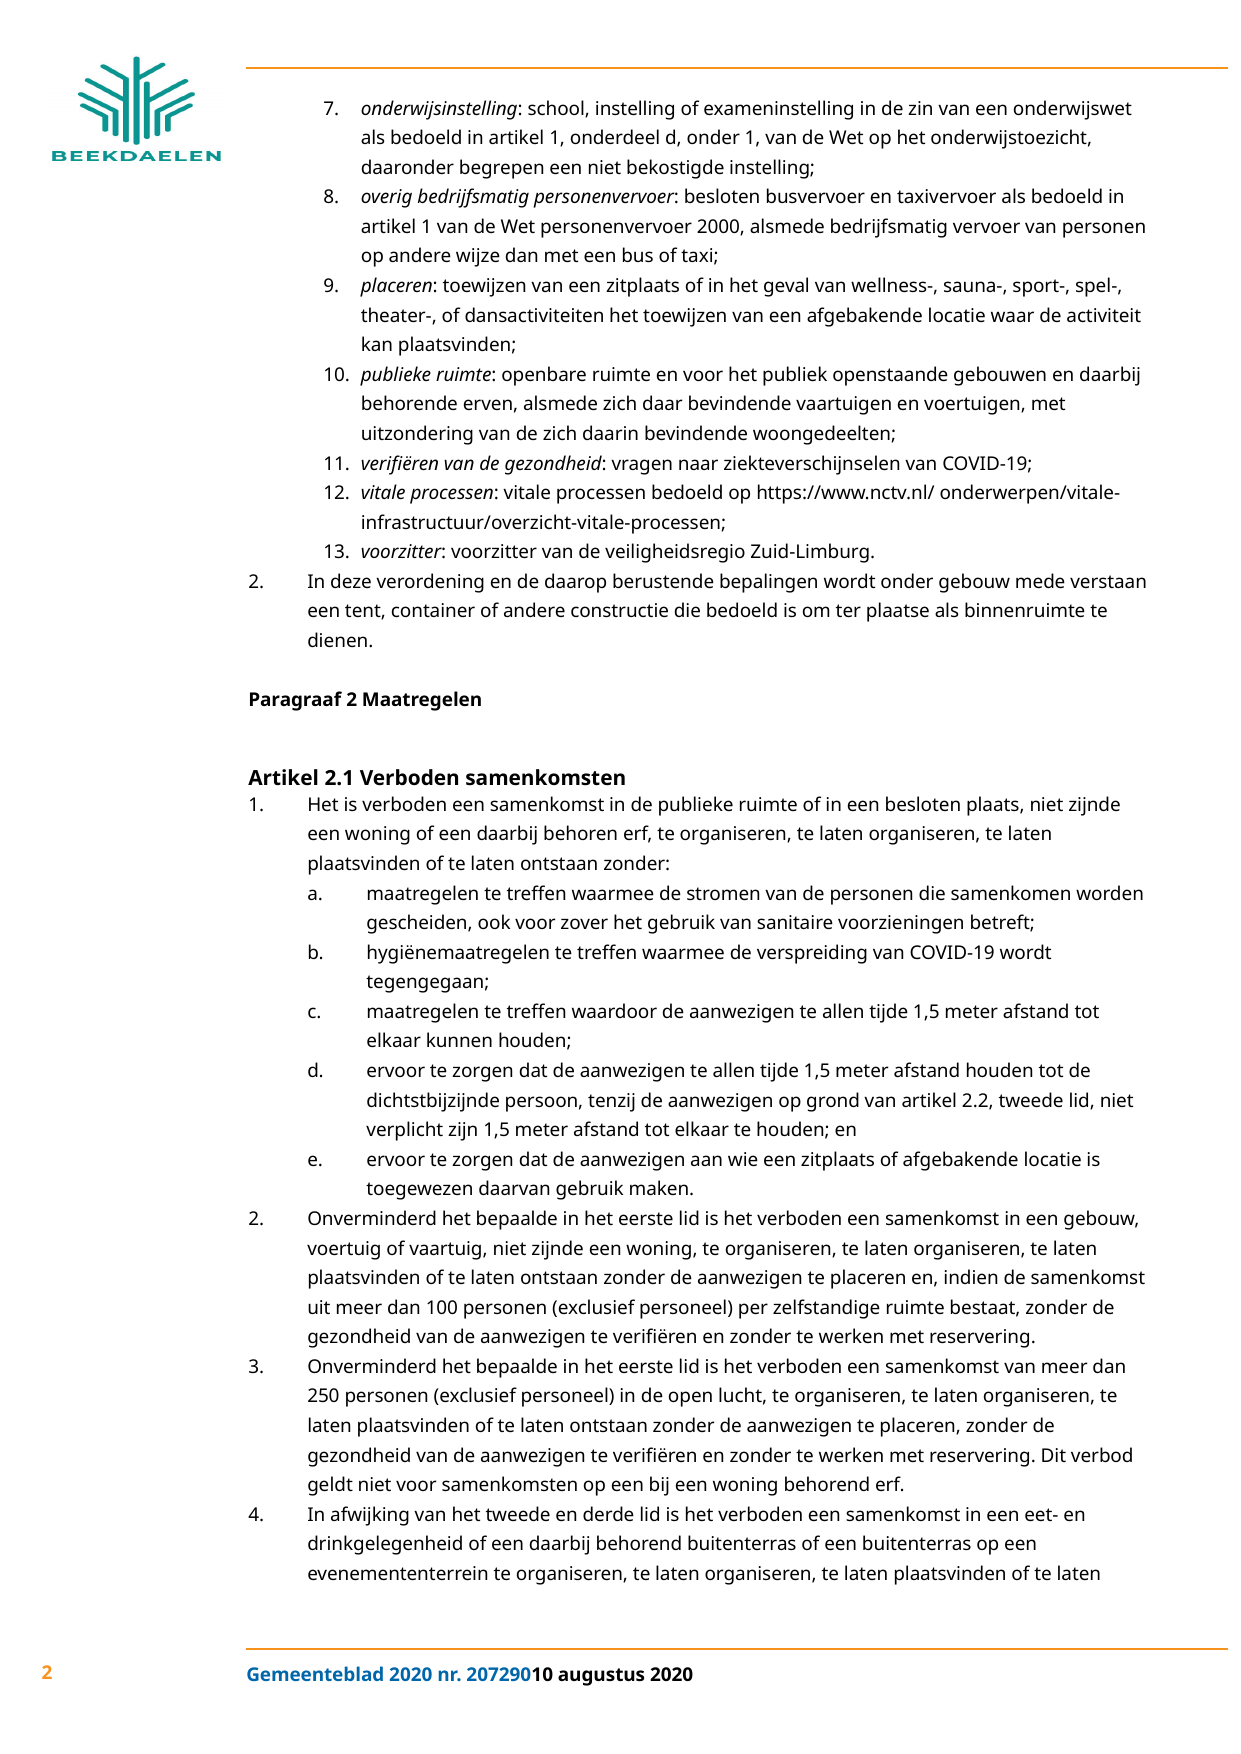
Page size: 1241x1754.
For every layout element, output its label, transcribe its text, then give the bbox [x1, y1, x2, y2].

list vitale processen: vitale processen bedoeld op https://www.nctv.nl/ onderwerpen/vitale-infrastructuur/overzicht-vitale-processen; [323, 479, 1152, 535]
list placeren: toewijzen van een zitplaats of in het geval van wellness-, sauna-, sport-, spel-, theater-, of dansactiviteiten het toewijzen van een afgebakende locatie waar de activiteit kan plaatsvinden; [323, 272, 1152, 357]
list ervoor te zorgen dat de aanwezigen aan wie een zitplaats of afgebakende locatie is toegewezen daarvan gebruik maken. [307, 1146, 1152, 1201]
list hygiënemaatregelen te treffen waarmee de verspreiding van COVID-19 wordt tegengegaan; [307, 939, 1152, 994]
list maatregelen te treffen waardoor de aanwezigen te allen tijde 1,5 meter afstand tot elkaar kunnen houden; [307, 998, 1152, 1053]
text Artikel 2.1 Verboden samenkomsten [248, 763, 1152, 791]
list onderwijsinstelling: school, instelling of exameninstelling in de zin van een onderwijswet als bedoeld in artikel 1, onderdeel d, onder 1, van de Wet op het onderwijstoezicht, daaronder begrepen een niet bekostigde instelling; [323, 95, 1152, 180]
list ervoor te zorgen dat de aanwezigen te allen tijde 1,5 meter afstand houden tot de dichtstbijzijnde persoon, tenzij de aanwezigen op grond van artikel 2.2, tweede lid, niet verplicht zijn 1,5 meter afstand tot elkaar te houden; en [307, 1057, 1152, 1142]
list maatregelen te treffen waarmee de stromen van de personen die samenkomen worden gescheiden, ook voor zover het gebruik van sanitaire voorzieningen betreft; [307, 880, 1152, 935]
list Onverminderd het bepaalde in het eerste lid is het verboden een samenkomst in een gebouw, voertuig of vaartuig, niet zijnde een woning, te organiseren, te laten organiseren, te laten plaatsvinden of te laten ontstaan zonder de aanwezigen te placeren en, indien de samenkomst uit meer dan 100 personen (exclusief personeel) per zelfstandige ruimte bestaat, zonder de gezondheid van de aanwezigen te verifiëren en zonder te werken met reservering. [248, 1205, 1152, 1349]
list Onverminderd het bepaalde in het eerste lid is het verboden een samenkomst van meer dan 250 personen (exclusief personeel) in de open lucht, te organiseren, te laten organiseren, te laten plaatsvinden of te laten ontstaan zonder de aanwezigen te placeren, zonder de gezondheid van de aanwezigen te verifiëren en zonder te werken met reservering. Dit verbod geldt niet voor samenkomsten op een bij een woning behorend erf. [248, 1353, 1152, 1497]
list Het is verboden een samenkomst in de publieke ruimte of in een besloten plaats, niet zijnde een woning of een daarbij behoren erf, te organiseren, te laten organiseren, te laten plaatsvinden of te laten ontstaan zonder: [248, 791, 1152, 876]
list publieke ruimte: openbare ruimte en voor het publiek openstaande gebouwen en daarbij behorende erven, alsmede zich daar bevindende vaartuigen en voertuigen, met uitzondering van de zich daarin bevindende woongedeelten; [323, 361, 1152, 446]
list overig bedrijfsmatig personenvervoer: besloten busvervoer en taxivervoer als bedoeld in artikel 1 van de Wet personenvervoer 2000, alsmede bedrijfsmatig vervoer van personen op andere wijze dan met een bus of taxi; [323, 183, 1152, 268]
list In deze verordening en de daarop berustende bepalingen wordt onder gebouw mede verstaan een tent, container of andere constructie die bedoeld is om ter plaatse als binnenruimte te dienen. [248, 568, 1152, 653]
list verifiëren van de gezondheid: vragen naar ziekteverschijnselen van COVID-19; [323, 450, 1152, 476]
picture [41, 47, 231, 172]
text Paragraaf 2 Maatregelen [248, 686, 1152, 712]
list voorzitter: voorzitter van de veiligheidsregio Zuid-Limburg. [323, 538, 1152, 564]
list In afwijking van het tweede en derde lid is het verboden een samenkomst in een eet- en drinkgelegenheid of een daarbij behorend buitenterras of een buitenterras op een evenemententerrein te organiseren, te laten organiseren, te laten plaatsvinden of te laten [248, 1501, 1152, 1586]
